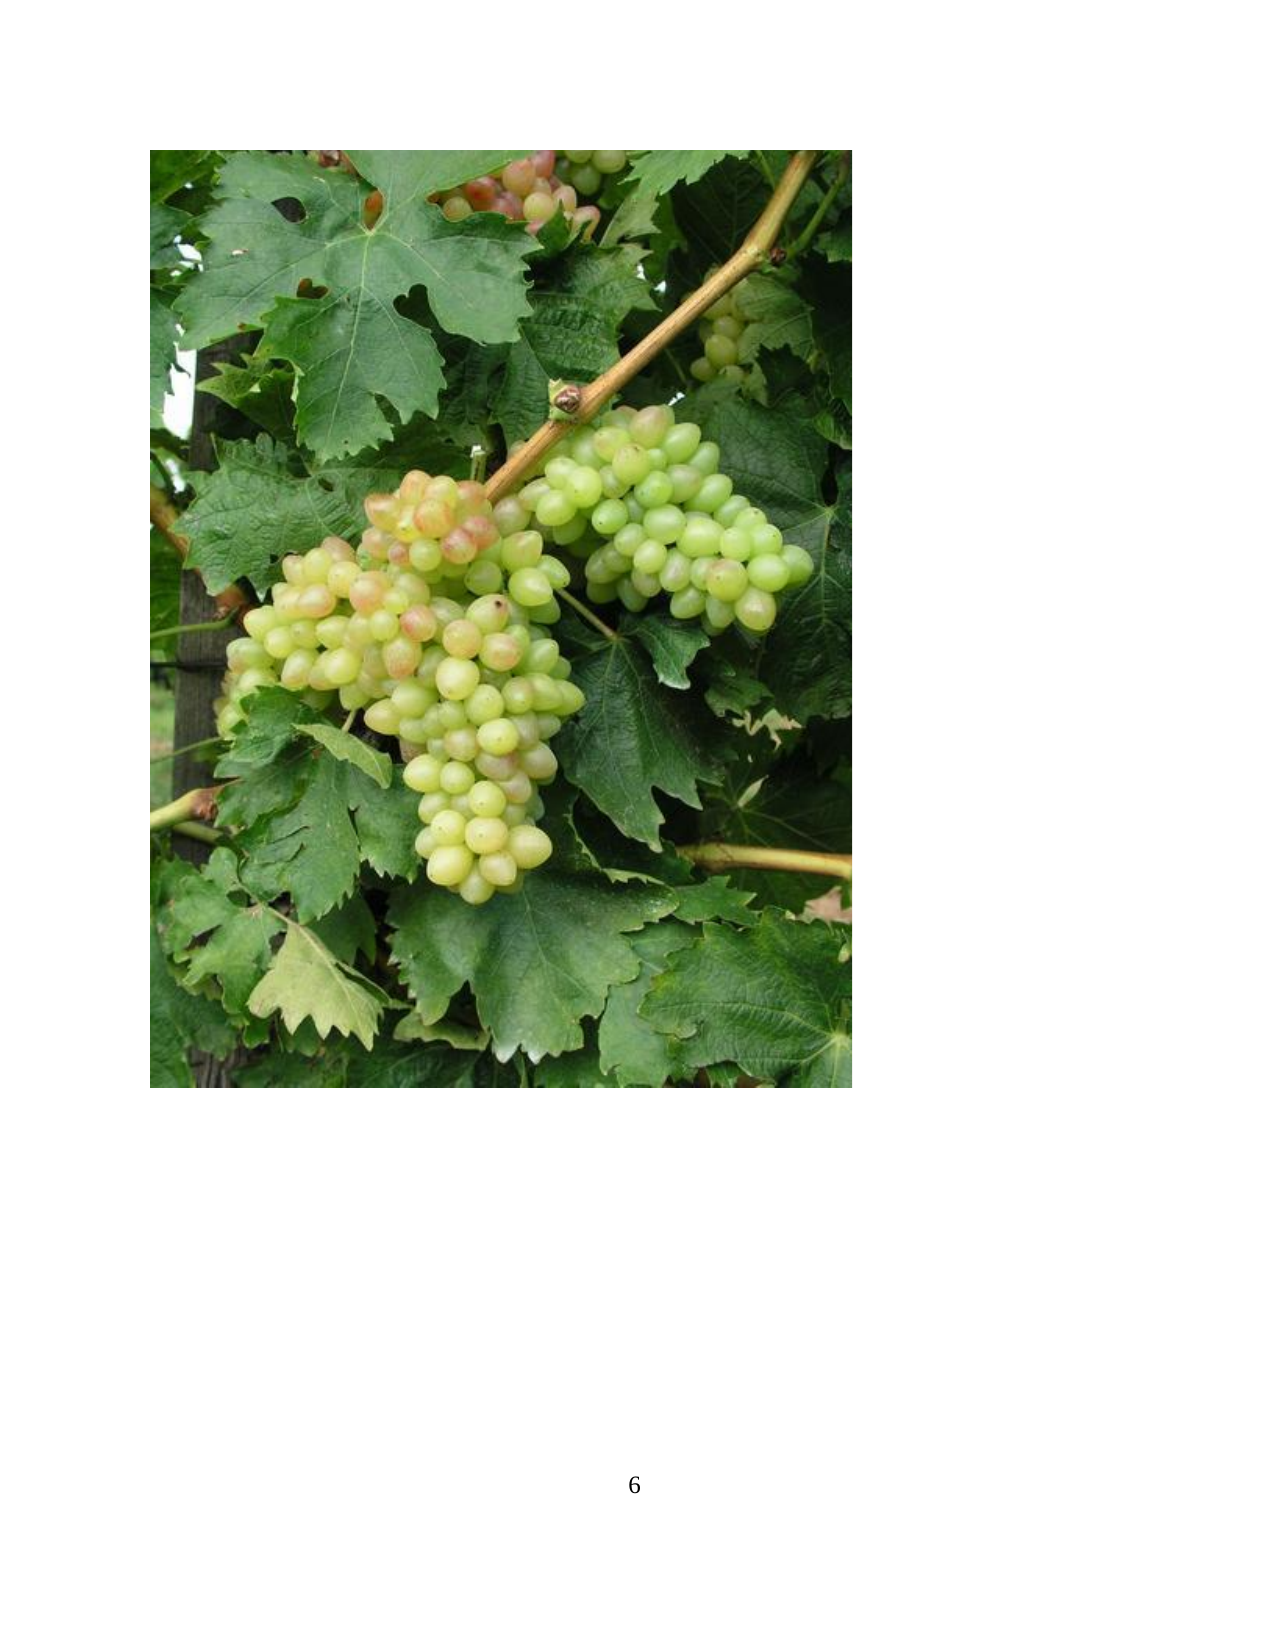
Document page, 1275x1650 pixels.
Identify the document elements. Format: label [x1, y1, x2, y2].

picture [150, 150, 853, 1088]
